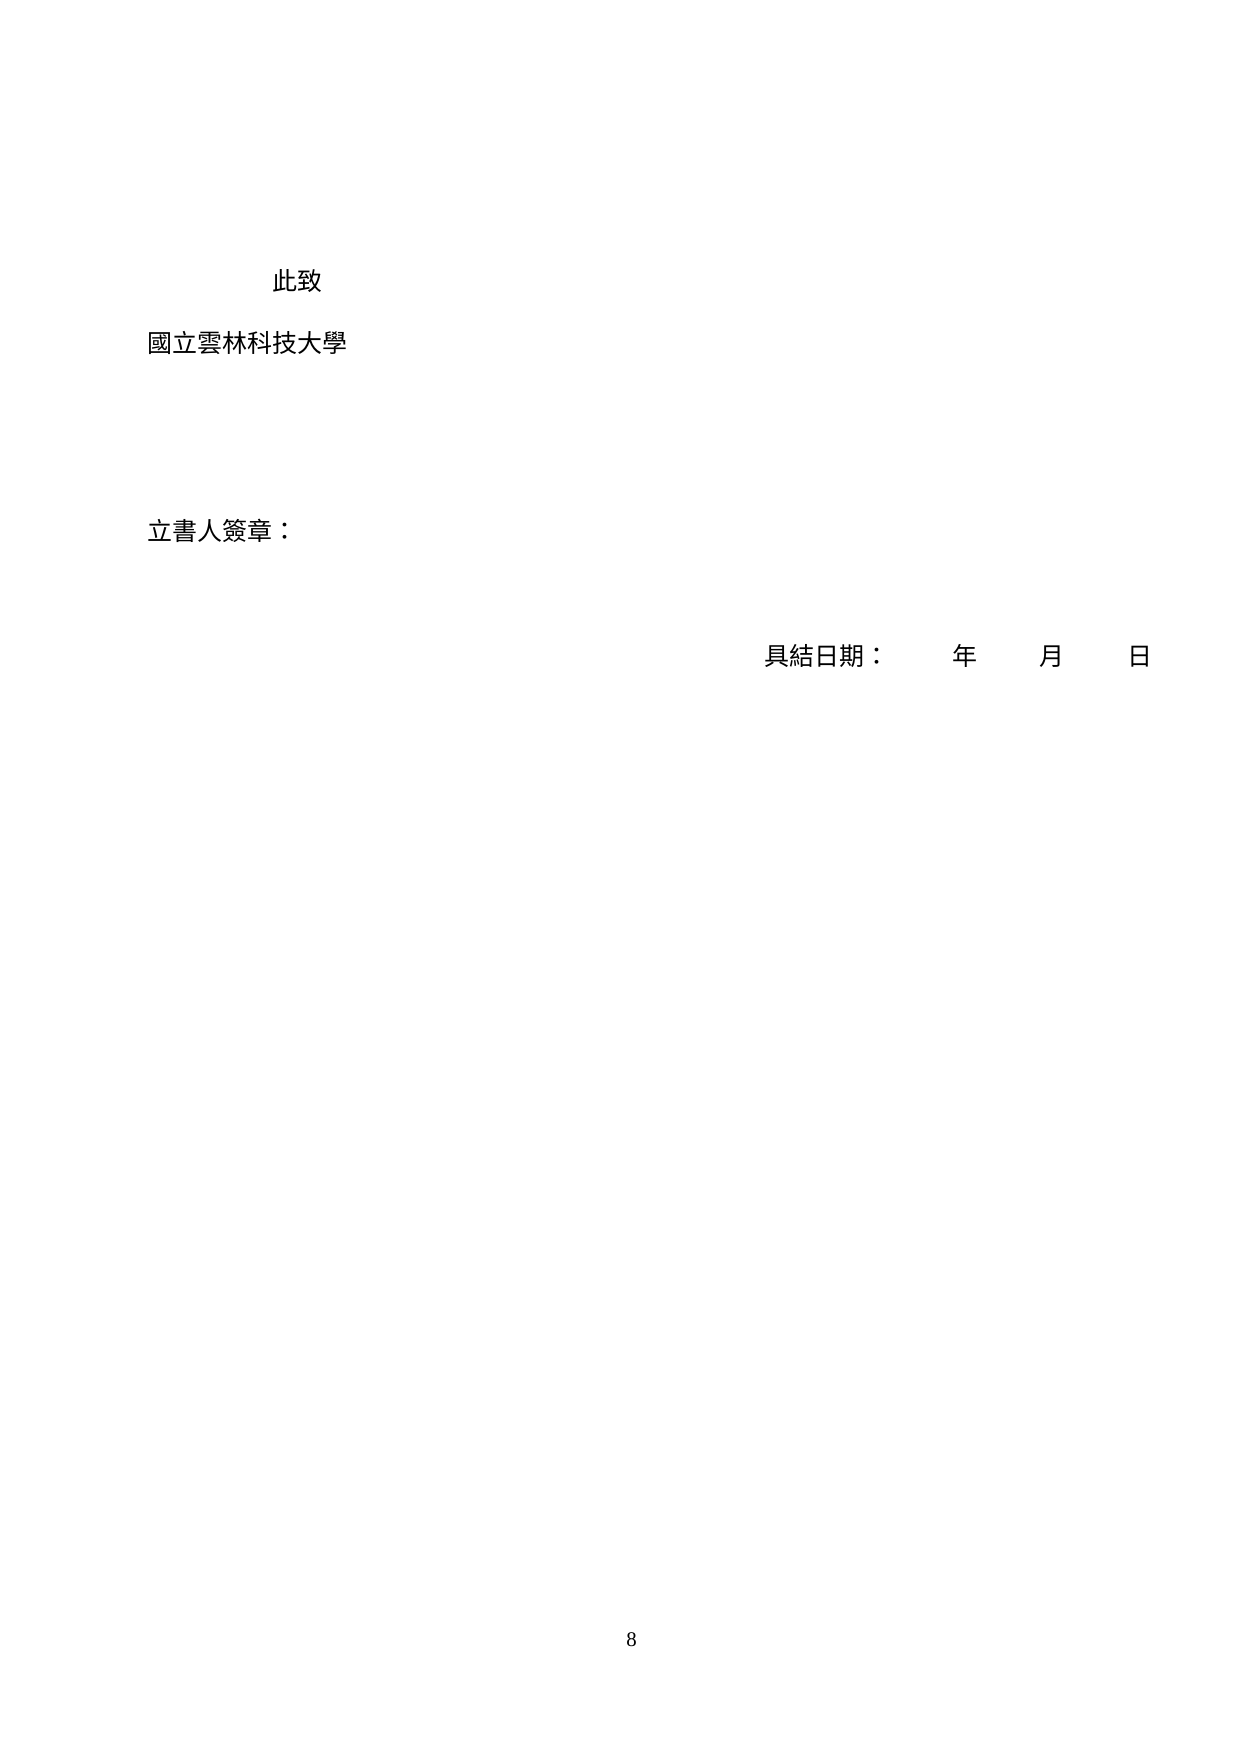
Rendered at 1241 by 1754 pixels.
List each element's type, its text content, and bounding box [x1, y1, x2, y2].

text 具結日期： 年 月 日 [570, 613, 730, 675]
text 具結日期： 年 月 日 [520, 613, 608, 675]
text 具結日期： 年 月 日 [626, 613, 674, 633]
text 此致 [148, 238, 1152, 300]
text 具結日期： 年 月 日 [793, 613, 1152, 675]
text 國立雲林科技大學 [148, 300, 1152, 363]
text 具結日期： 年 月 日 [148, 613, 508, 675]
text 立書人簽章： [148, 488, 1152, 550]
text 具結日期： 年 月 日 [692, 613, 780, 675]
